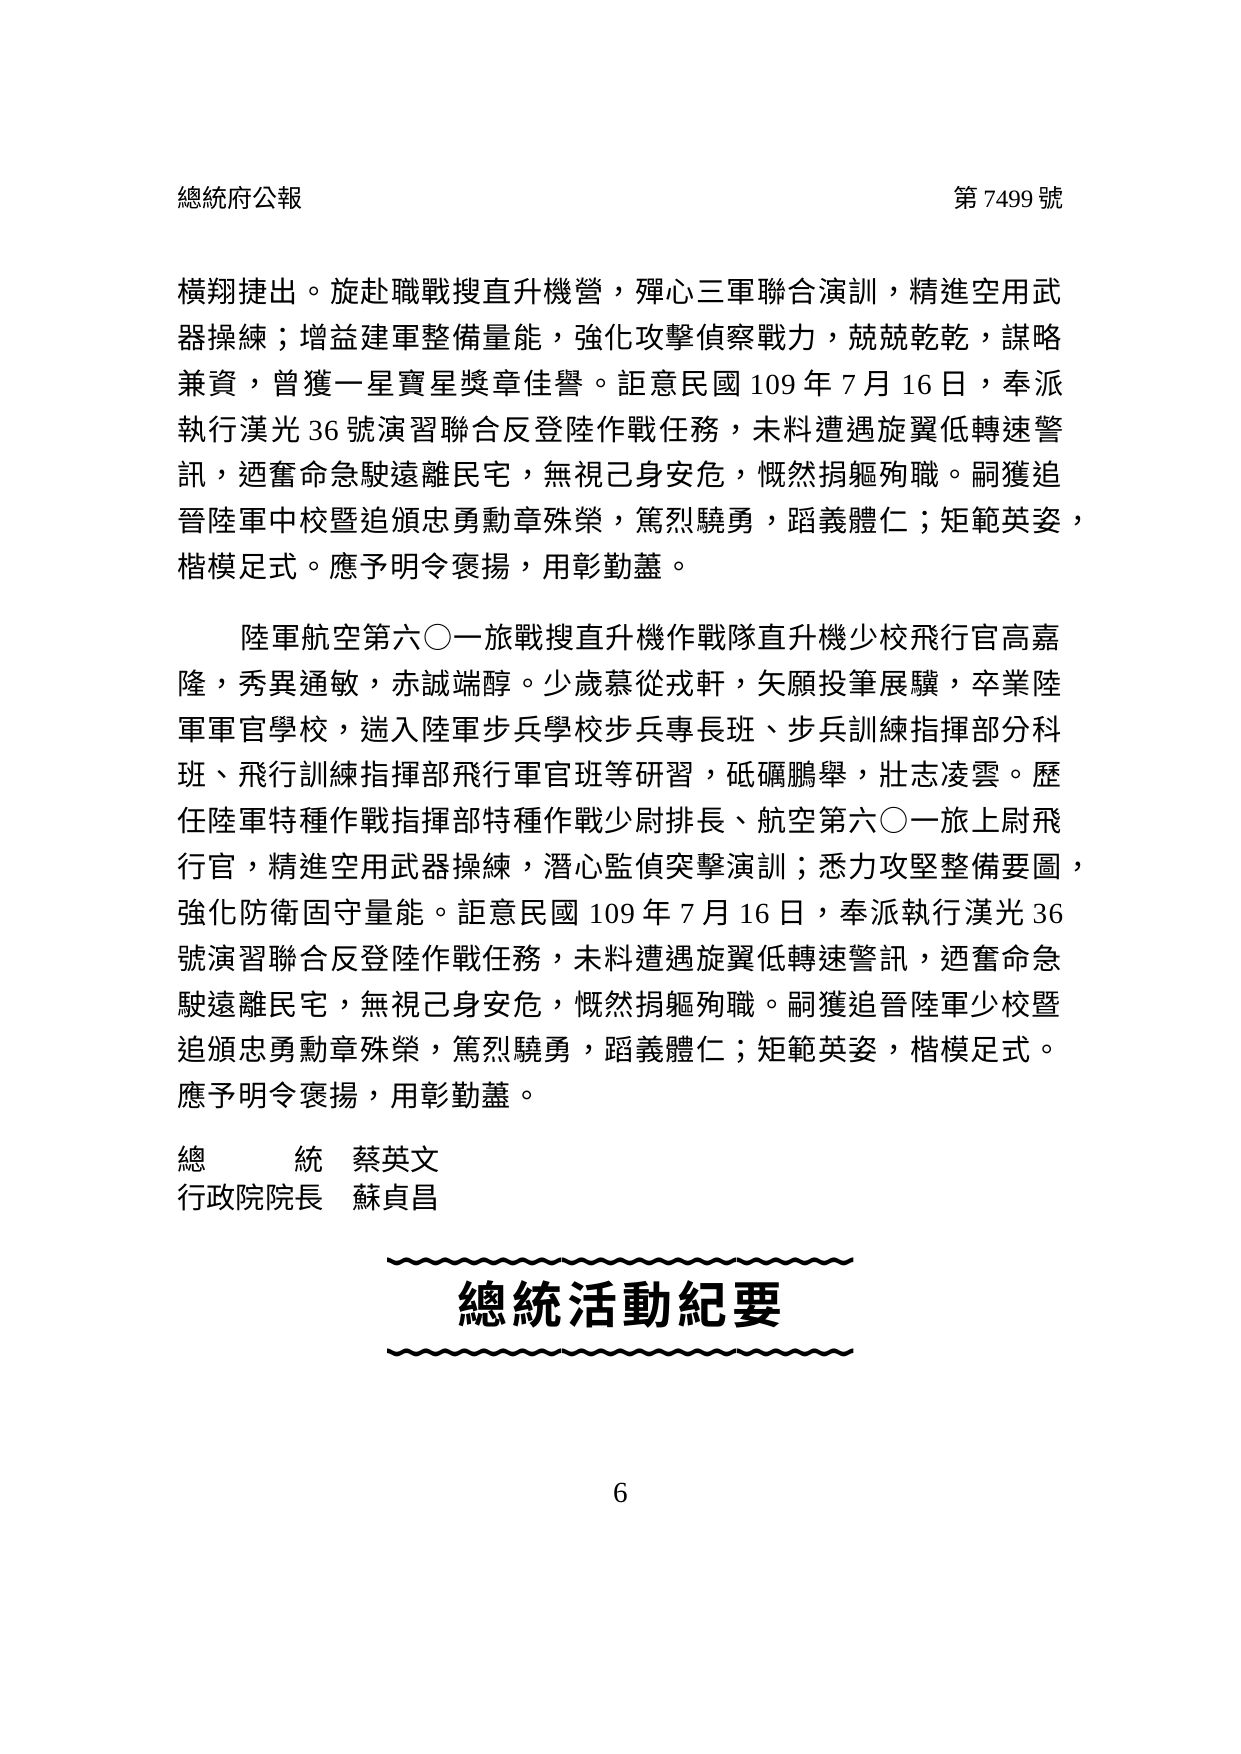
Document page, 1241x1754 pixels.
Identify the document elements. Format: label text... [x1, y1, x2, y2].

text ﹏﹏﹏﹏﹏﹏﹏﹏ [177, 1241, 1063, 1266]
text ﹏﹏﹏﹏﹏﹏﹏﹏ [177, 1338, 1063, 1355]
text 陸軍航空第六○一旅戰搜直升機作戰隊直升機少校飛行官高嘉隆，秀異通敏，赤誠端醇。少歲慕從戎軒，矢願投筆展驥，卒業陸軍軍官學校，遄入陸軍步兵學校步兵專長班、步兵訓練指揮部分科班、飛行訓練指揮部飛行軍官班等研習，砥礪鵬舉，壯志凌雲。歷任陸軍特種作戰指揮部特種作戰少尉排長、航空第六○一旅上尉飛行官，精進空用武器操練，潛心監偵突擊演訓；悉力攻堅整備要圖，強化防衛固守量能。詎意民國109年7月16日，奉派執行漢光36號演習聯合反登陸作戰任務，未料遭遇旋翼低轉速警訊，迺奮命急駛遠離民宅，無視己身安危，慨然捐軀殉職。嗣獲追晉陸軍少校暨追頒忠勇勳章殊榮，篤烈驍勇，蹈義體仁；矩範英姿，楷模足式。應予明令褒揚，用彰勤藎。 [177, 612, 1063, 1116]
text 陸軍航空第六○一旅戰搜直升機作戰隊直升機中校飛行官簡任專，剛毅耿介，誠正穎敏。卒業崑山科技大學機械工程系，銳意從戎展志，戍衛邦國，爰投效陸軍軍官學校飛行常備軍官班，復入飛行訓練指揮部戰術軍官班、裝甲兵訓練指揮部正規班、OH-58D型機全功能教官班脩習，鑽研飛航技藝，厚植專業學養，礱淬自勉，橫翔捷出。旋赴職戰搜直升機營，殫心三軍聯合演訓，精進空用武器操練；增益建軍整備量能，強化攻擊偵察戰力，兢兢乾乾，謀略兼資，曾獲一星寶星獎章佳譽。詎意民國109年7月16日，奉派執行漢光36號演習聯合反登陸作戰任務，未料遭遇旋翼低轉速警訊，迺奮命急駛遠離民宅，無視己身安危，慨然捐軀殉職。嗣獲追晉陸軍中校暨追頒忠勇勳章殊榮，篤烈驍勇，蹈義體仁；矩範英姿，楷模足式。應予明令褒揚，用彰勤藎。 [177, 266, 1063, 587]
text 總 統 蔡英文 行政院院長 蘇貞昌 [177, 1141, 1063, 1216]
text 總統活動紀要 [177, 1266, 1063, 1338]
